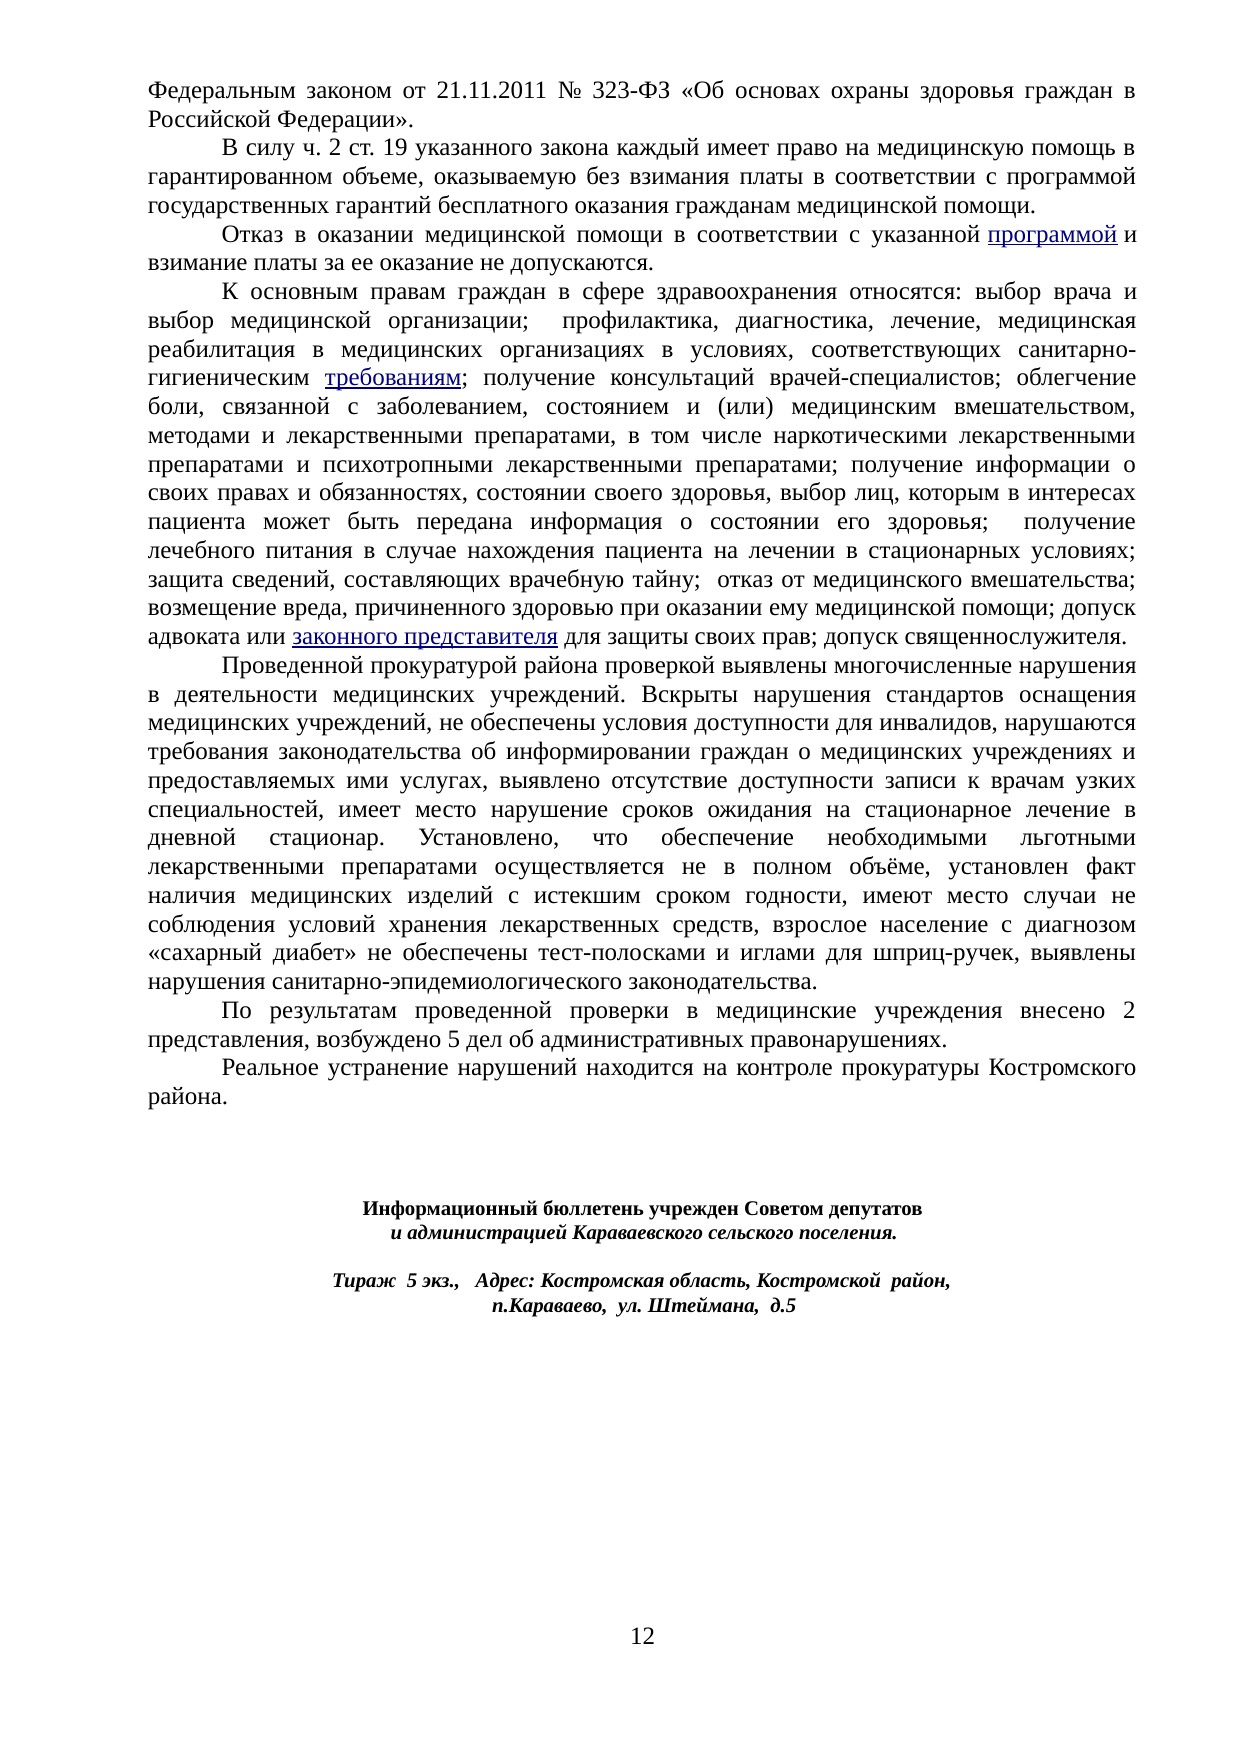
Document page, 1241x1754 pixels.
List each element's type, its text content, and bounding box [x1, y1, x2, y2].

text Тираж 5 экз., Адрес: Костромская область, Костромской район, [148, 1268, 1137, 1292]
text Отказ в оказании медицинской помощи в соответствии с указанной программой и взимание платы за ее оказание не допускаются. [148, 219, 1137, 276]
text Информационный бюллетень учрежден Советом депутатов [148, 1196, 1137, 1220]
text и администрацией Караваевского сельского поселения. [148, 1220, 1137, 1244]
text Федеральным законом от 21.11.2011 № 323-ФЗ «Об основах охраны здоровья граждан в Российской Федерации». [148, 75, 1137, 132]
text В силу ч. 2 ст. 19 указанного закона каждый имеет право на медицинскую помощь в гарантированном объеме, оказываемую без взимания платы в соответствии с программой государственных гарантий бесплатного оказания гражданам медицинской помощи. [148, 132, 1137, 219]
text Реальное устранение нарушений находится на контроле прокуратуры Костромского района. [148, 1052, 1137, 1110]
text По результатам проведенной проверки в медицинские учреждения внесено 2 представления, возбуждено 5 дел об административных правонарушениях. [148, 995, 1137, 1052]
text п.Караваево, ул. Штеймана, д.5 [148, 1292, 1137, 1317]
text Проведенной прокуратурой района проверкой выявлены многочисленные нарушения в деятельности медицинских учреждений. Вскрыты нарушения стандартов оснащения медицинских учреждений, не обеспечены условия доступности для инвалидов, нарушаются требования законодательства об информировании граждан о медицинских учреждениях и предоставляемых ими услугах, выявлено отсутствие доступности записи к врачам узких специальностей, имеет место нарушение сроков ожидания на стационарное лечение в дневной стационар. Установлено, что обеспечение необходимыми льготными лекарственными препаратами осуществляется не в полном объёме, установлен факт наличия медицинских изделий с истекшим сроком годности, имеют место случаи не соблюдения условий хранения лекарственных средств, взрослое население с диагнозом «сахарный диабет» не обеспечены тест-полосками и иглами для шприц-ручек, выявлены нарушения санитарно-эпидемиологического законодательства. [148, 650, 1137, 995]
text К основным правам граждан в сфере здравоохранения относятся: выбор врача и выбор медицинской организации; профилактика, диагностика, лечение, медицинская реабилитация в медицинских организациях в условиях, соответствующих санитарно-гигиеническим требованиям; получение консультаций врачей-специалистов; облегчение боли, связанной с заболеванием, состоянием и (или) медицинским вмешательством, методами и лекарственными препаратами, в том числе наркотическими лекарственными препаратами и психотропными лекарственными препаратами; получение информации о своих правах и обязанностях, состоянии своего здоровья, выбор лиц, которым в интересах пациента может быть передана информация о состоянии его здоровья; получение лечебного питания в случае нахождения пациента на лечении в стационарных условиях; защита сведений, составляющих врачебную тайну; отказ от медицинского вмешательства; возмещение вреда, причиненного здоровью при оказании ему медицинской помощи; допуск адвоката или законного представителя для защиты своих прав; допуск священнослужителя. [148, 276, 1137, 650]
